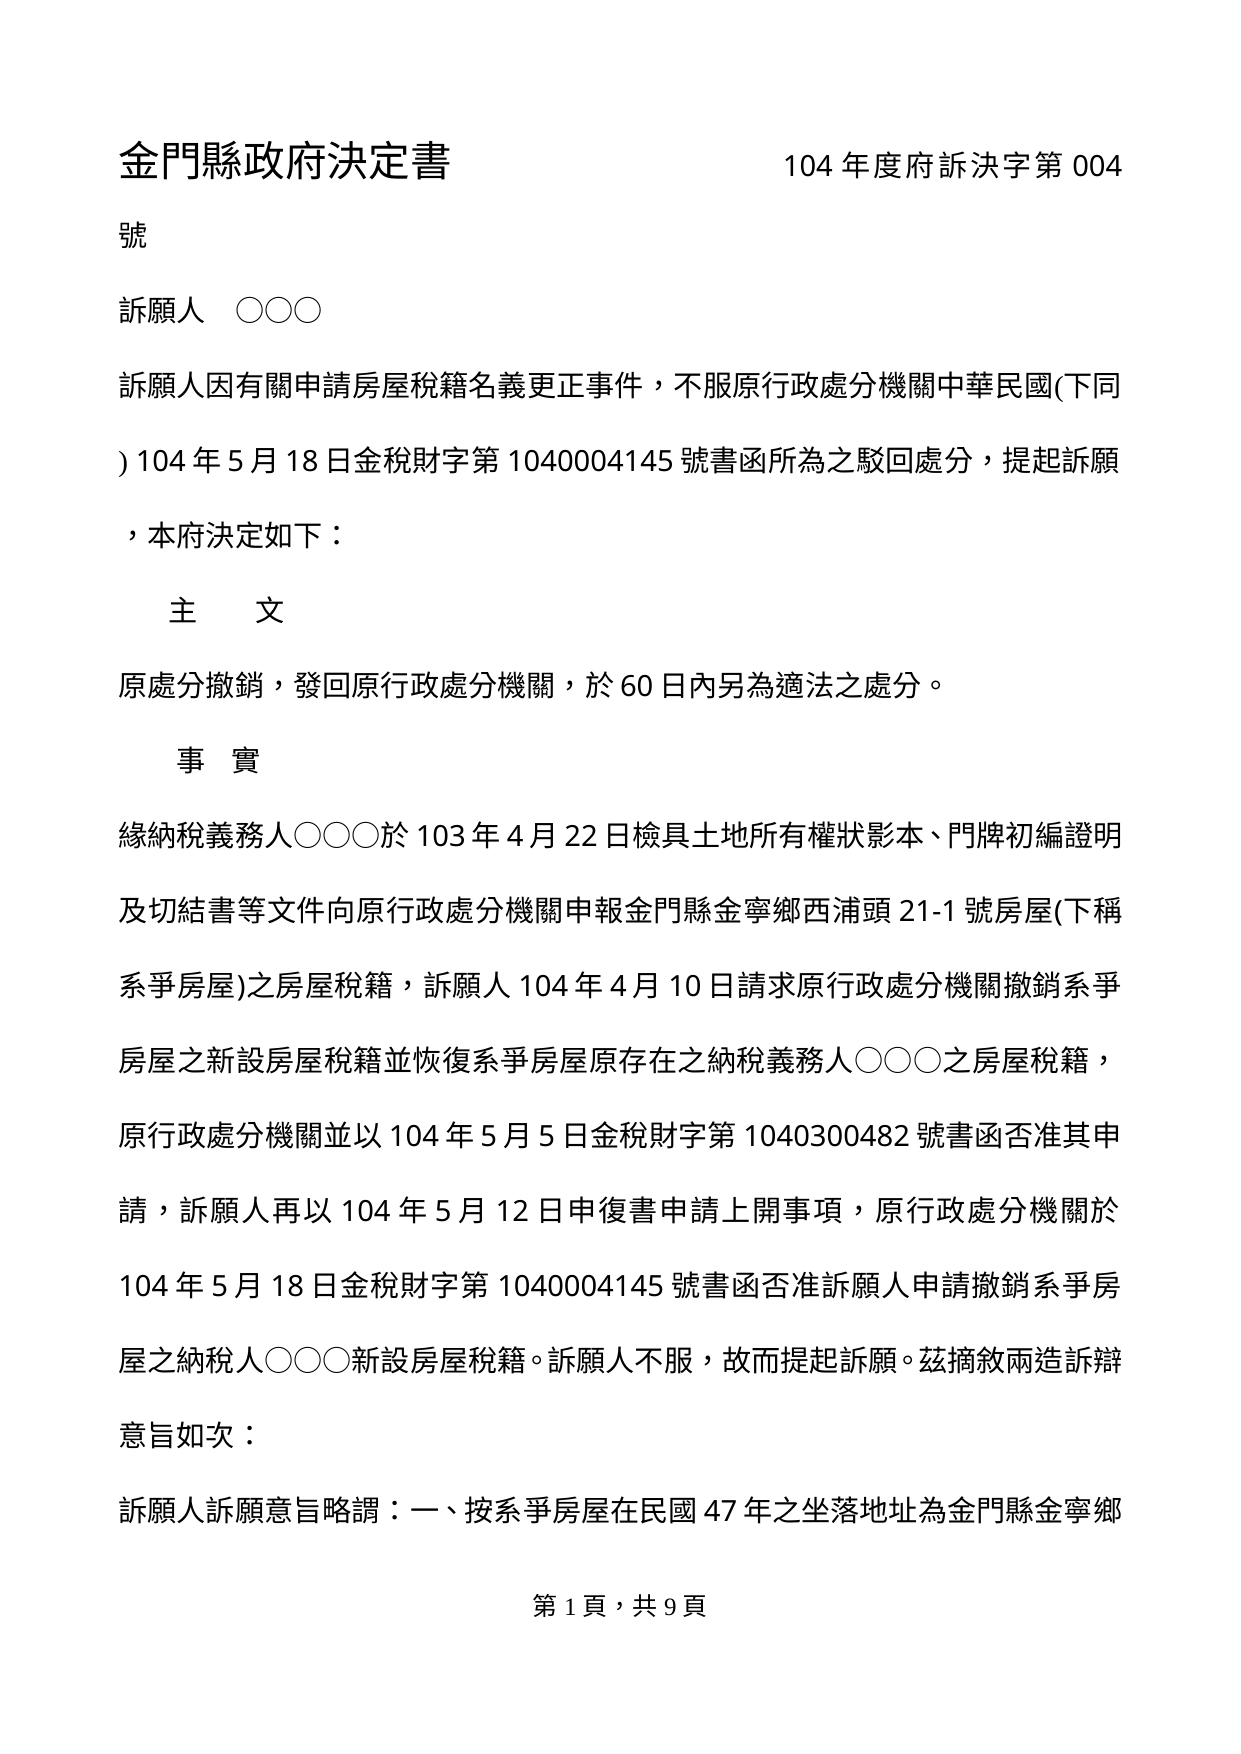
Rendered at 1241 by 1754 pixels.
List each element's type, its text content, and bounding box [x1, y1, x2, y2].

text 主 文 [168, 571, 1122, 646]
text 原處分撤銷，發回原行政處分機關，於60日內另為適法之處分。 [118, 646, 1122, 721]
text 訴願人因有關申請房屋稅籍名義更正事件，不服原行政處分機關中華民國(下同) 104年5月18日金稅財字第1040004145號書函所為之駁回處分，提起訴願，本府決定如下： [118, 346, 1122, 571]
text 金門縣政府決定書 104年度府訴決字第004號 [118, 121, 1122, 271]
text 訴願人訴願意旨略謂：一、按系爭房屋在民國47年之坐落地址為金門縣金寧鄉西浦頭10號，並已設有房屋稅籍02020171110在案。嗣後有增建且門牌變更為金門縣金寧鄉西浦頭21號(民國65年3月11日訴願人父親○○○於該址申設合利商店時即已更改門牌號碼為21號)。惟102至103年間，金門稅務局卻同意○○○先生等人以切結「自建」方式將該屋一拆為二，即以「所有人身分」重新設成二個房屋稅籍(即西浦頭21號及21-1號)，並疑似非法消滅註銷原存在之稅籍(按查○○○金門縣房產應有2戶，惟電腦資料僅剩02020195000稅籍1戶，另戶02020171110稅籍已不見)，其作法已造成房屋所有權爭執糾紛，實應即刻改正錯誤，以避免事態擴大。按房屋稅條例第四條規定，房屋稅向房屋「所有人」徵收之，系爭房屋係○○○與莊水諒共有，且有稅籍存在，金門稅務局任憑他人以切結方式同意申設稅籍，已違反該條例規定。尤其在訴願人向金門稅務局申訴後，該局於104年4月13日發文請○○○說明，其已承認該屋並非切結書所稱「自建」(據該處○○○電話轉述告知結果)，則金門稅務局已明知不實，若仍不撤銷，即有明知不知事項而登載於公文書之違法問題，其104年5月18日金稅財字第104004145號書函所稱「並無違誤」，顯難理解，實已無法治可言，訴願人爰依法提起訴願。本案同一建物出現三個稅籍，形同一個人有三個身分證號碼，金門稅務局竟能繼續裝糊塗，實在離譜。二、按金門稅務局○科長說法，其核准理由為「系爭房屋地址為西浦頭21號，02020171110稅籍為西浦頭10號，故認定為所有權人不明物件，而同意土地所有權人以切結方式取得房屋所有權並同意新設稅籍」，其說法理由甚屬牽強，實無法苟同。三、訴願人無法認同之理由如下：(一)房屋稅籍清查係該局職掌，應熟知舊有房屋之早期門牌與目前實際必有差異，實不應形式認定，至少應查詢目前使用人情形後再定奪，且該局相關承辦人均知該房屋係訴願人父親○○○申設合利商店處所，實不應任意認定為所有權人不明或無主物。(二)即使如李科長所述該屋所有人不明，屬無主物，那麼試問訴願人父親○○○與莊水諒所設稅籍02020171110之實體房屋何在？(按現址西浦頭10號房屋所有權另有其人)，請指點迷津，以利訴願人繼承。(三)02020171110稅籍紀錄表是否曾移列電腦資料檔？為何調不到房屋稅籍證明書？何時註銷？理由為何？(四)本案訴願人申訴後，金門稅務局已請○○○君說明，據李科長口頭轉述，莊君已承認該系爭房屋非「自建」而係繼承其父親所有，此說法與訴願人主張尚無出入，標的亦一致，已可證明(民國47年的西浦頭10號應即為目前之西浦頭21號現址)，則其切結已屬不實，已構成撤銷原設房屋稅籍之理由條件，然金門稅務局仍置若罔聞，未立即撤銷，令人費解。四、由於金門稅務局不察而同意他人以切結方式且以「所有人身分」於系爭房屋新設稅籍，已造成訴願人困擾，並產生重大產權糾紛，若金門稅務局任令不法存在，形同支持○○○等擁有系爭房屋處分權，勢必損及訴願人繼承權，故請求本案應及時處理更正，否則衍生之瀆職、偽造文書及國家賠償責任，當依法追究。五、金門稅務局主張本案涉及私權爭議，殊不知本案爭議來源之始作俑者即是金門稅務局，因該局於102至103年將已設有稅籍在案之金門縣西浦頭21號房屋(民國47年門牌為西浦頭10號)一拆為二，重新核發稅籍給予○○○(w02020171200)及○○○(w02020171205)致造成爭端，解決之道，自應由金門稅務局更正錯誤為是，豈有製造問題者，卻不解決問題的道理。六、金門稅務局已再請○○○陳述意見，其陳述意見經○○○科長親口電話向訴願人表示其承認權利來源為「繼承自其父○○○」，則其以「自建名義」切結之稅籍申請，顯與事實不符，金門稅務局自應撤銷其稅籍，始不違背其於本案所引用之台北市政府66年9月19日府財二字第42500號函所揭示意旨。(此節稅務局不應迴避答辯)七、從金門稅務局之答辯狀況，金門稅務局旨在否認目前西浦頭21號及21-1號之合體房屋與稅籍w02020171110(依稅籍紀錄表所載其為民國47年建造，由○○○與○○○共有，門牌地址為西浦頭10號)有關，不無玩文字遊戲之嫌，請鈞府釐清下列事實，必可證實目前西浦頭21號及21-1號之合體房屋即是稅籍w02020171110房屋所在：(一)過去門牌變更之歷史事實，普查金門西浦頭舊有房屋狀況當可印證，本案系爭房屋絕非特例，至於稅務單位為何未及時配合更正，訴願人無從得知，然姑且忽略門牌變更問題，不論稅籍w02020171110之門牌號碼10號是否後來變更為21號，重要的是這個房屋到底現在位置何在？知道這間房屋所在的人除了訴願人家人及○○○之繼承人○○○及其家人外，西浦頭四十年代以前出生的耆老必都清楚，不妨請大家指認指認，是最清楚不過的事，有沒有一屋三個稅籍應可不辯自明(稅務單位若查不清楚稅籍房屋實際所在，其實亦是很可議的事)。(二)按金門稅務局答辯說法，由莊淇雯與○○○共有之稅籍w02020171110坐落在金門西浦頭10號，更有點離譜，按目前門牌編訂為金門西浦頭10號之實體房屋位在○○○家後方，屋主另有其人，相信○○○之繼承人○○○及其家人亦不敢說目前門牌為西浦頭10號之房屋是其持分所有吧。(三)查合利商店自65年至102年存在於西浦頭21號及21-1號現址(備註：該址後方三層樓於77年完成，故合利商店非設在現址西浦頭21-2號處)，此係屬眾所周知的事實且有經濟部商業司─商業登記資料查詢系統可供查詢，並有課稅事實，那麼，其所有人並非不明，豈能任意由他人切結而另行取得稅籍呢？八、綜上，本案除應撤銷重複之稅籍外，另應更正稅籍w02020171110之門牌號碼由西浦頭10號變更為21號，以避免與現在門牌為西浦頭10號之他人房屋混淆，造成紛爭和錯亂云云。 [118, 1471, 1122, 1546]
text 事 實 [118, 721, 1122, 796]
text 緣納稅義務人○○○於103年4月22日檢具土地所有權狀影本、門牌初編證明及切結書等文件向原行政處分機關申報金門縣金寧鄉西浦頭21-1號房屋(下稱系爭房屋)之房屋稅籍，訴願人104年4月10日請求原行政處分機關撤銷系爭房屋之新設房屋稅籍並恢復系爭房屋原存在之納稅義務人○○○之房屋稅籍，原行政處分機關並以104年5月5日金稅財字第1040300482號書函否准其申請，訴願人再以104年5月12日申復書申請上開事項，原行政處分機關於104年5月18日金稅財字第1040004145號書函否准訴願人申請撤銷系爭房屋之納稅人○○○新設房屋稅籍。訴願人不服，故而提起訴願。茲摘敘兩造訴辯意旨如次： [118, 796, 1122, 1471]
text 訴願人 ○○○ [118, 271, 1122, 346]
